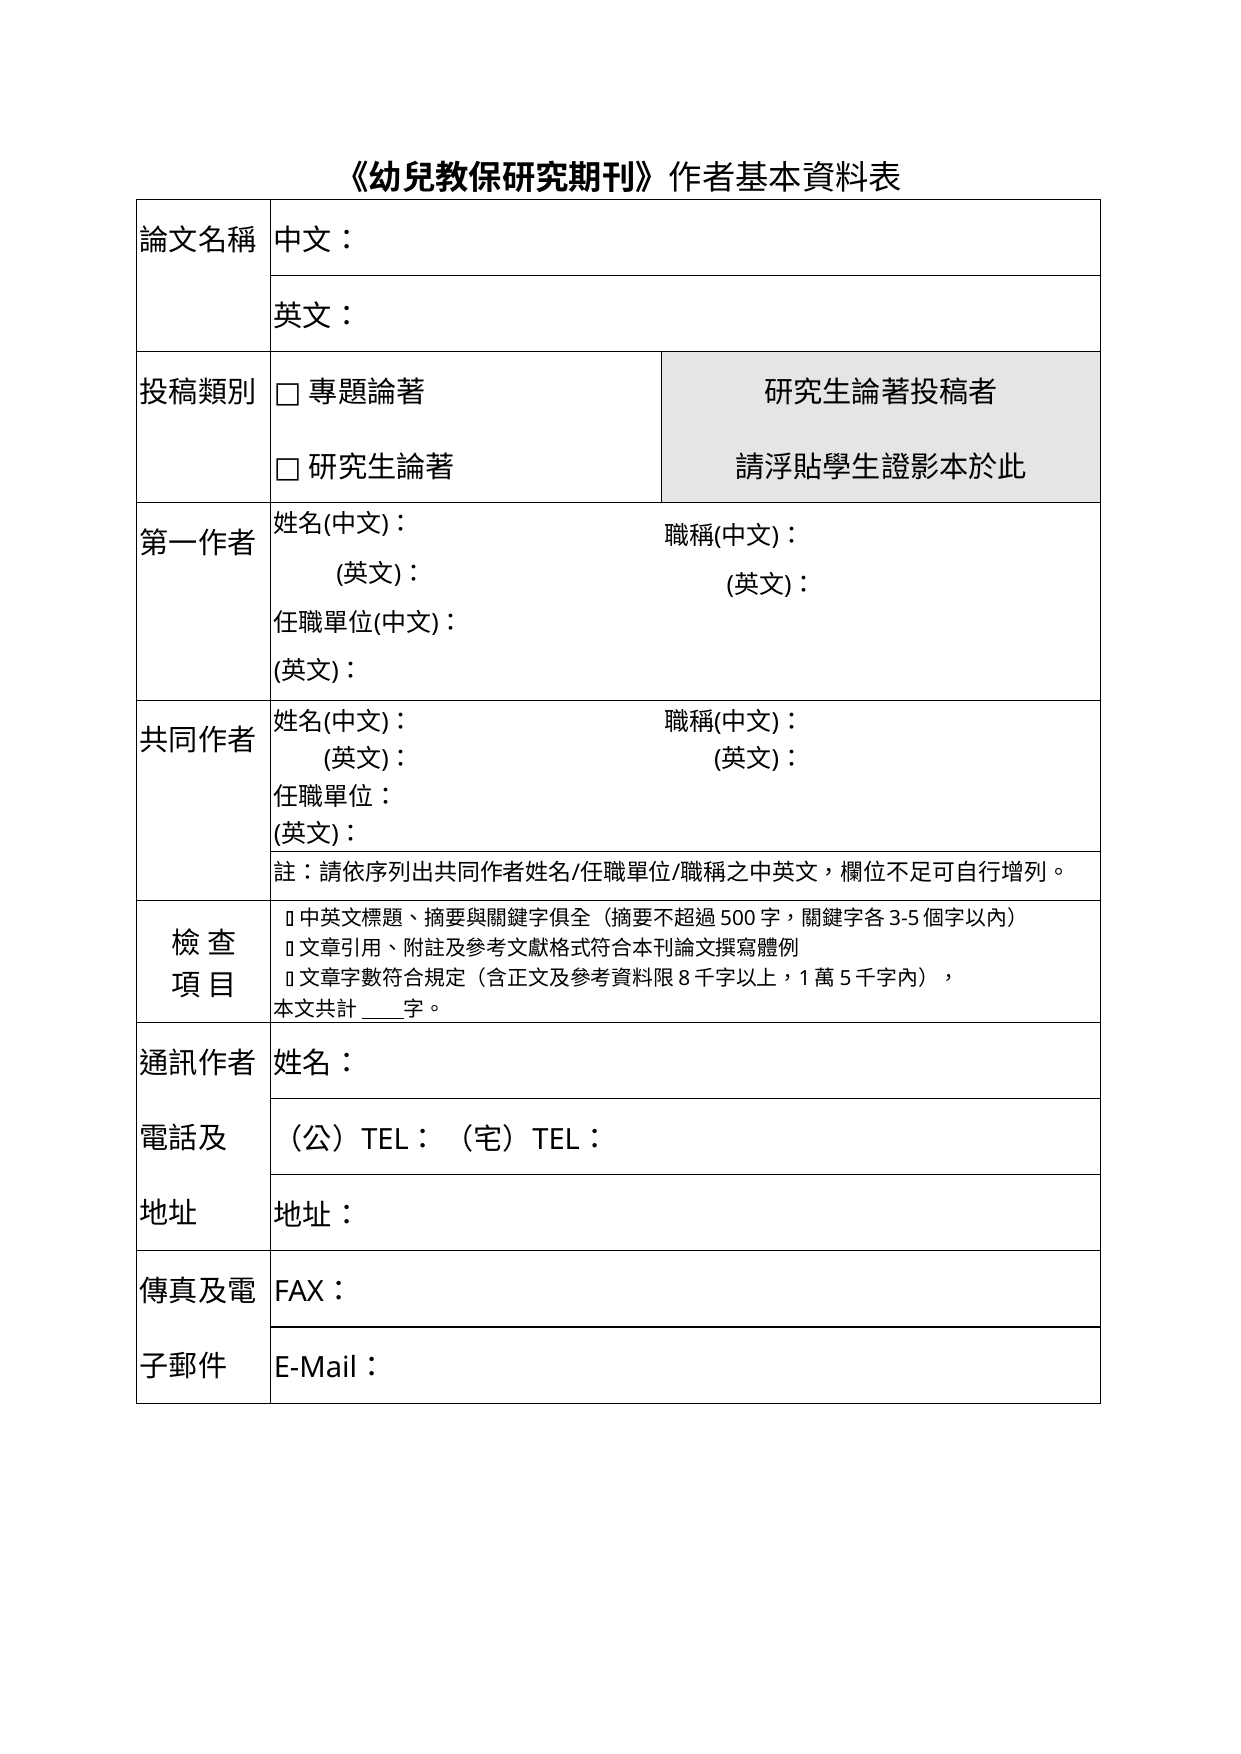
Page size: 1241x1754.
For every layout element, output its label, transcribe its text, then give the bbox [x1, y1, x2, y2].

table_cell （公）TEL： （宅）TEL： [271, 1099, 1100, 1174]
table_cell 註：請依序列出共同作者姓名/任職單位/職稱之中英文，欄位不足可自行增列。 [271, 852, 1100, 900]
table_header 中文： [271, 200, 1100, 275]
table_cell 姓名： [271, 1023, 1100, 1098]
table_cell 傳真及電子郵件 [137, 1251, 270, 1402]
table_cell E-Mail： [271, 1328, 1100, 1402]
table_cell 投稿類別 [137, 352, 270, 502]
table_cell 姓名(中文)： (英文)： 任職單位： (英文)： [271, 701, 661, 851]
table_cell 職稱(中文)： (英文)： [661, 701, 1100, 851]
table_cell 通訊作者電話及 地址 [137, 1023, 270, 1250]
table_cell 檢 查 項 目 [137, 901, 270, 1022]
table_cell 英文： [271, 276, 1100, 351]
table_cell □ 專題論著 □ 研究生論著 [271, 352, 661, 502]
table_cell  中英文標題、摘要與關鍵字俱全（摘要不超過500字，關鍵字各3-5個字以內）  文章引用、附註及參考文獻格式符合本刊論文撰寫體例  文章字數符合規定（含正文及參考資料限8千字以上，1萬5千字內）， 本文共計 字。 [271, 901, 1100, 1022]
table_cell 姓名(中文)： (英文)： 任職單位(中文)： (英文)： [271, 503, 661, 699]
table_cell 職稱(中文)： (英文)： [661, 503, 1100, 699]
table_cell 地址： [271, 1175, 1100, 1250]
table_header 論文名稱 [137, 200, 270, 351]
table_cell 研究生論著投稿者 請浮貼學生證影本於此 [662, 352, 1100, 502]
table_cell FAX： [271, 1251, 1100, 1326]
table_cell 共同作者 [137, 701, 270, 900]
table_cell 第一作者 [137, 503, 270, 699]
text 《幼兒教保研究期刊》作者基本資料表 [150, 151, 1087, 199]
